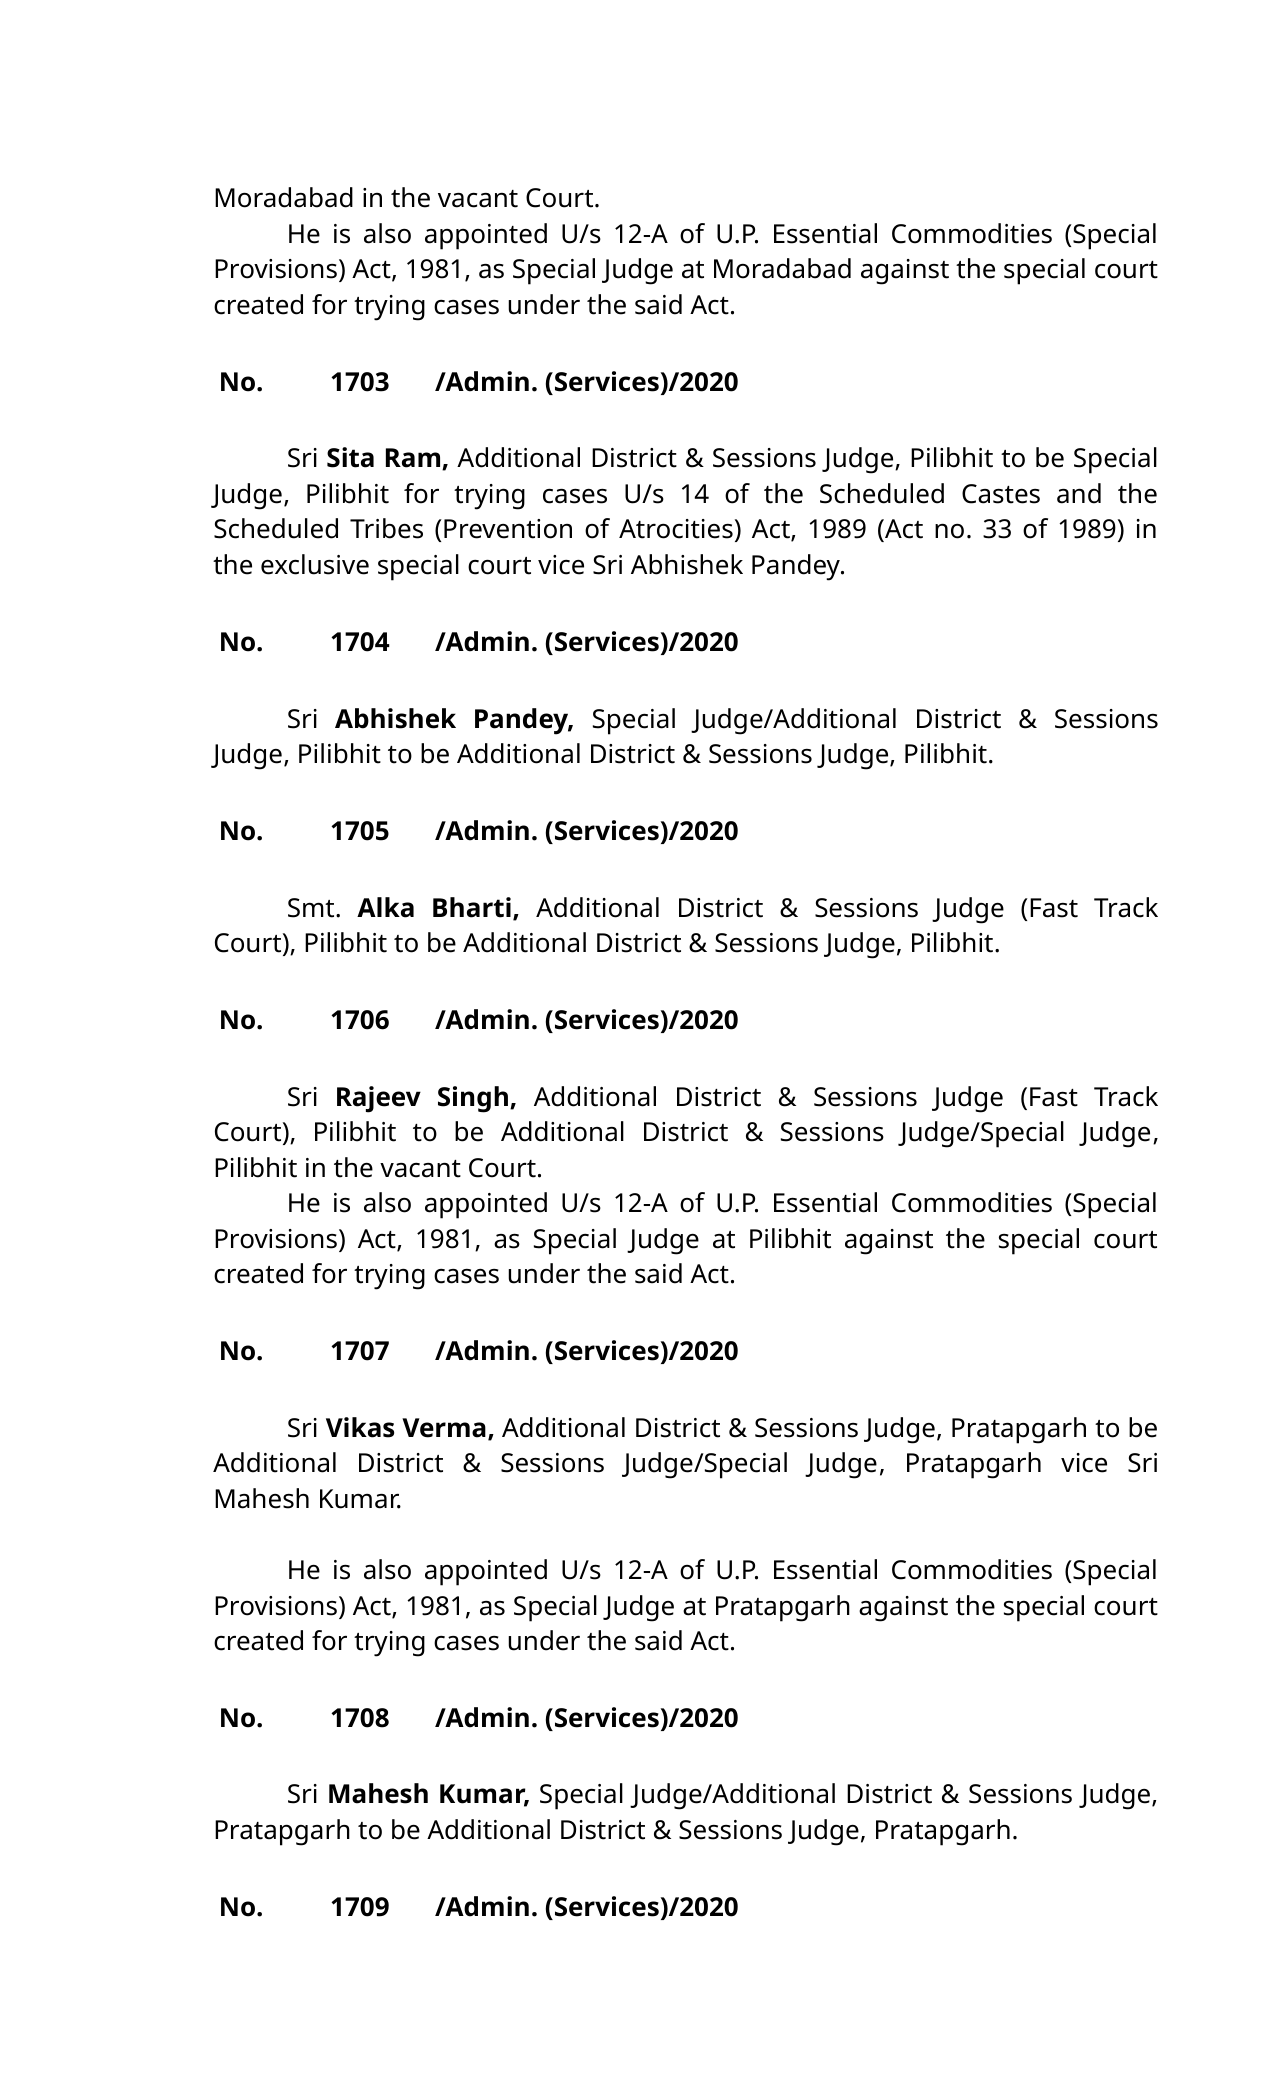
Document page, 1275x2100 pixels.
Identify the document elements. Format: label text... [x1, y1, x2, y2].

table_header No. [213, 358, 287, 404]
table_header /Admin. (Services)/2020 [429, 358, 787, 404]
table_header No. [213, 1694, 287, 1741]
text He is also appointed U/s 12-A of U.P. Essential Commodities (Special Provisions) Act, 1981, as Special Judge at Moradabad against the special court created for trying cases under the said Act. [213, 216, 1159, 322]
table_header No. [213, 807, 287, 854]
table_header No. [213, 996, 287, 1043]
text He is also appointed U/s 12-A of U.P. Essential Commodities (Special Provisions) Act, 1981, as Special Judge at Pilibhit against the special court created for trying cases under the said Act. [213, 1185, 1159, 1291]
table_header No. [213, 1883, 287, 1930]
table_header /Admin. (Services)/2020 [429, 1694, 787, 1741]
table_header /Admin. (Services)/2020 [429, 1883, 787, 1930]
text Sri Rajeev Singh, Additional District & Sessions Judge (Fast Track Court), Pilibhit to be Additional District & Sessions Judge/Special Judge, Pilibhit in the vacant Court. [213, 1078, 1159, 1185]
text Smt. Alka Bharti, Additional District & Sessions Judge (Fast Track Court), Pilibhit to be Additional District & Sessions Judge, Pilibhit. [213, 889, 1159, 960]
table_header [287, 1694, 429, 1741]
table_header No. [213, 618, 287, 665]
table_header [287, 358, 429, 404]
table_header [287, 1883, 429, 1930]
table_header /Admin. (Services)/2020 [429, 1327, 787, 1374]
text He is also appointed U/s 12-A of U.P. Essential Commodities (Special Provisions) Act, 1981, as Special Judge at Pratapgarh against the special court created for trying cases under the said Act. [213, 1552, 1159, 1658]
text Sri Mahesh Kumar, Special Judge/Additional District & Sessions Judge, Pratapgarh to be Additional District & Sessions Judge, Pratapgarh. [213, 1776, 1159, 1847]
table_header [287, 618, 429, 665]
text Sri Abhishek Pandey, Special Judge/Additional District & Sessions Judge, Pilibhit to be Additional District & Sessions Judge, Pilibhit. [213, 700, 1159, 771]
table_header [287, 807, 429, 854]
text Sri Sita Ram, Additional District & Sessions Judge, Pilibhit to be Special Judge, Pilibhit for trying cases U/s 14 of the Scheduled Castes and the Scheduled Tribes (Prevention of Atrocities) Act, 1989 (Act no. 33 of 1989) in the exclusive special court vice Sri Abhishek Pandey. [213, 440, 1159, 582]
table_header /Admin. (Services)/2020 [429, 996, 787, 1043]
table_header /Admin. (Services)/2020 [429, 618, 787, 665]
table_header [287, 996, 429, 1043]
table_header [287, 1327, 429, 1374]
table_header No. [213, 1327, 287, 1374]
table_header /Admin. (Services)/2020 [429, 807, 787, 854]
text Sri Vikas Verma, Additional District & Sessions Judge, Pratapgarh to be Additional District & Sessions Judge/Special Judge, Pratapgarh vice Sri Mahesh Kumar. [213, 1409, 1159, 1516]
text Moradabad in the vacant Court. [213, 180, 1159, 216]
